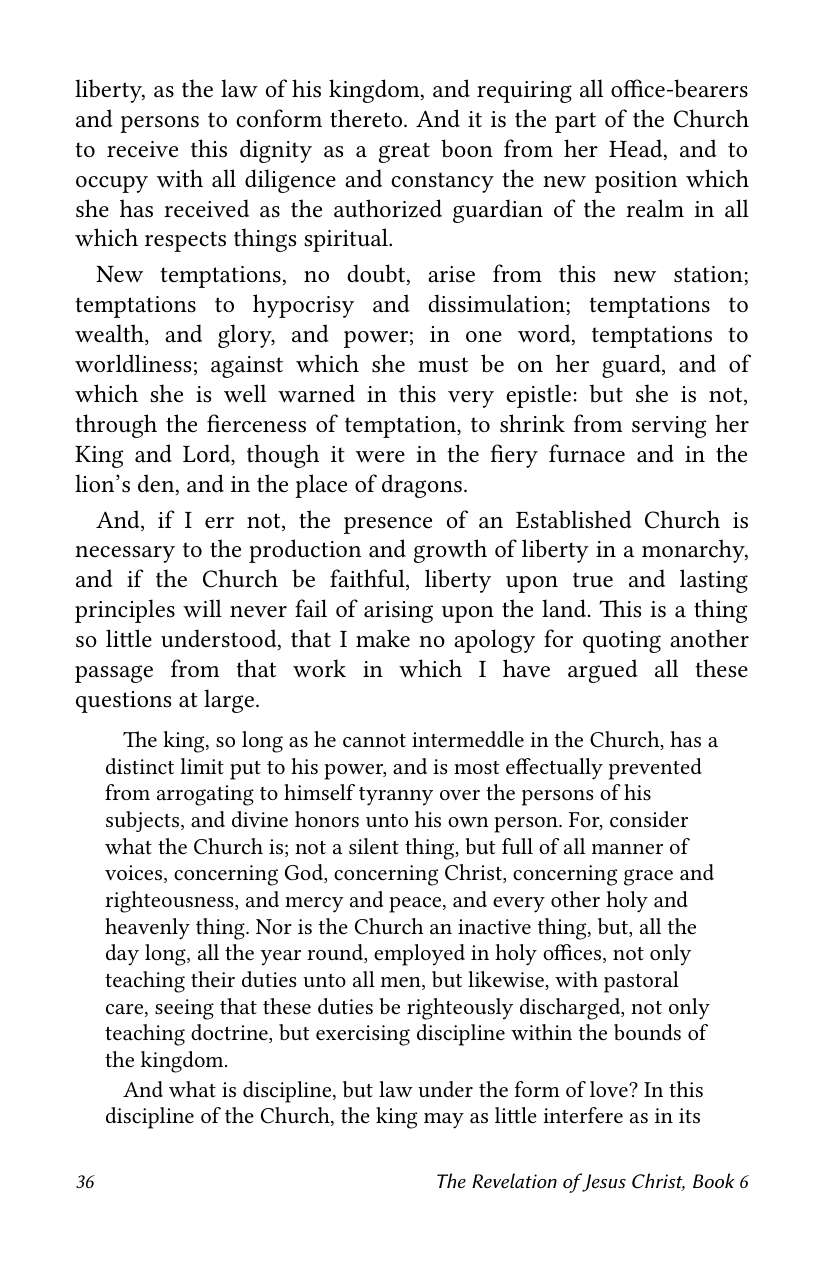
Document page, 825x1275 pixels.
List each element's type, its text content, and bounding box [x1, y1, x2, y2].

text New temptations, no doubt, arise from this new station; temptations to hypocrisy and dissimulation; temptations to wealth, and glory, and power; in one word, temptations to worldliness; against which she must be on her guard, and of which she is well warned in this very epistle: but she is not, through the fierceness of temptation, to shrink from serving her King and Lord, though it were in the fiery furnace and in the lion’s den, and in the place of dragons. [75, 260, 750, 498]
text And what is discipline, but law under the form of love? In this discipline of the Church, the king may as little interfere as in its [105, 1077, 720, 1129]
text liberty, as the law of his kingdom, and requiring all office-bearers and persons to conform thereto. And it is the part of the Church to receive this dignity as a great boon from her Head, and to occupy with all diligence and constancy the new position which she has received as the authorized guardian of the realm in all which respects things spiritual. [75, 75, 750, 253]
text And, if I err not, the presence of an Established Church is necessary to the production and growth of liberty in a monarchy, and if the Church be faithful, liberty upon true and lasting principles will never fail of arising upon the land. This is a thing so little understood, that I make no apology for quoting another passage from that work in which I have argued all these questions at large. [75, 506, 750, 713]
text The king, so long as he cannot intermeddle in the Church, has a distinct limit put to his power, and is most effectually prevented from arrogating to himself tyranny over the persons of his subjects, and divine honors unto his own person. For, consider what the Church is; not a silent thing, but full of all manner of voices, concerning God, concerning Christ, concerning grace and righteousness, and mercy and peace, and every other holy and heavenly thing. Nor is the Church an inactive thing, but, all the day long, all the year round, employed in holy offices, not only teaching their duties unto all men, but likewise, with pastoral care, seeing that these duties be righteously discharged, not only teaching doctrine, but exercising discipline within the bounds of the kingdom. [105, 727, 720, 1073]
